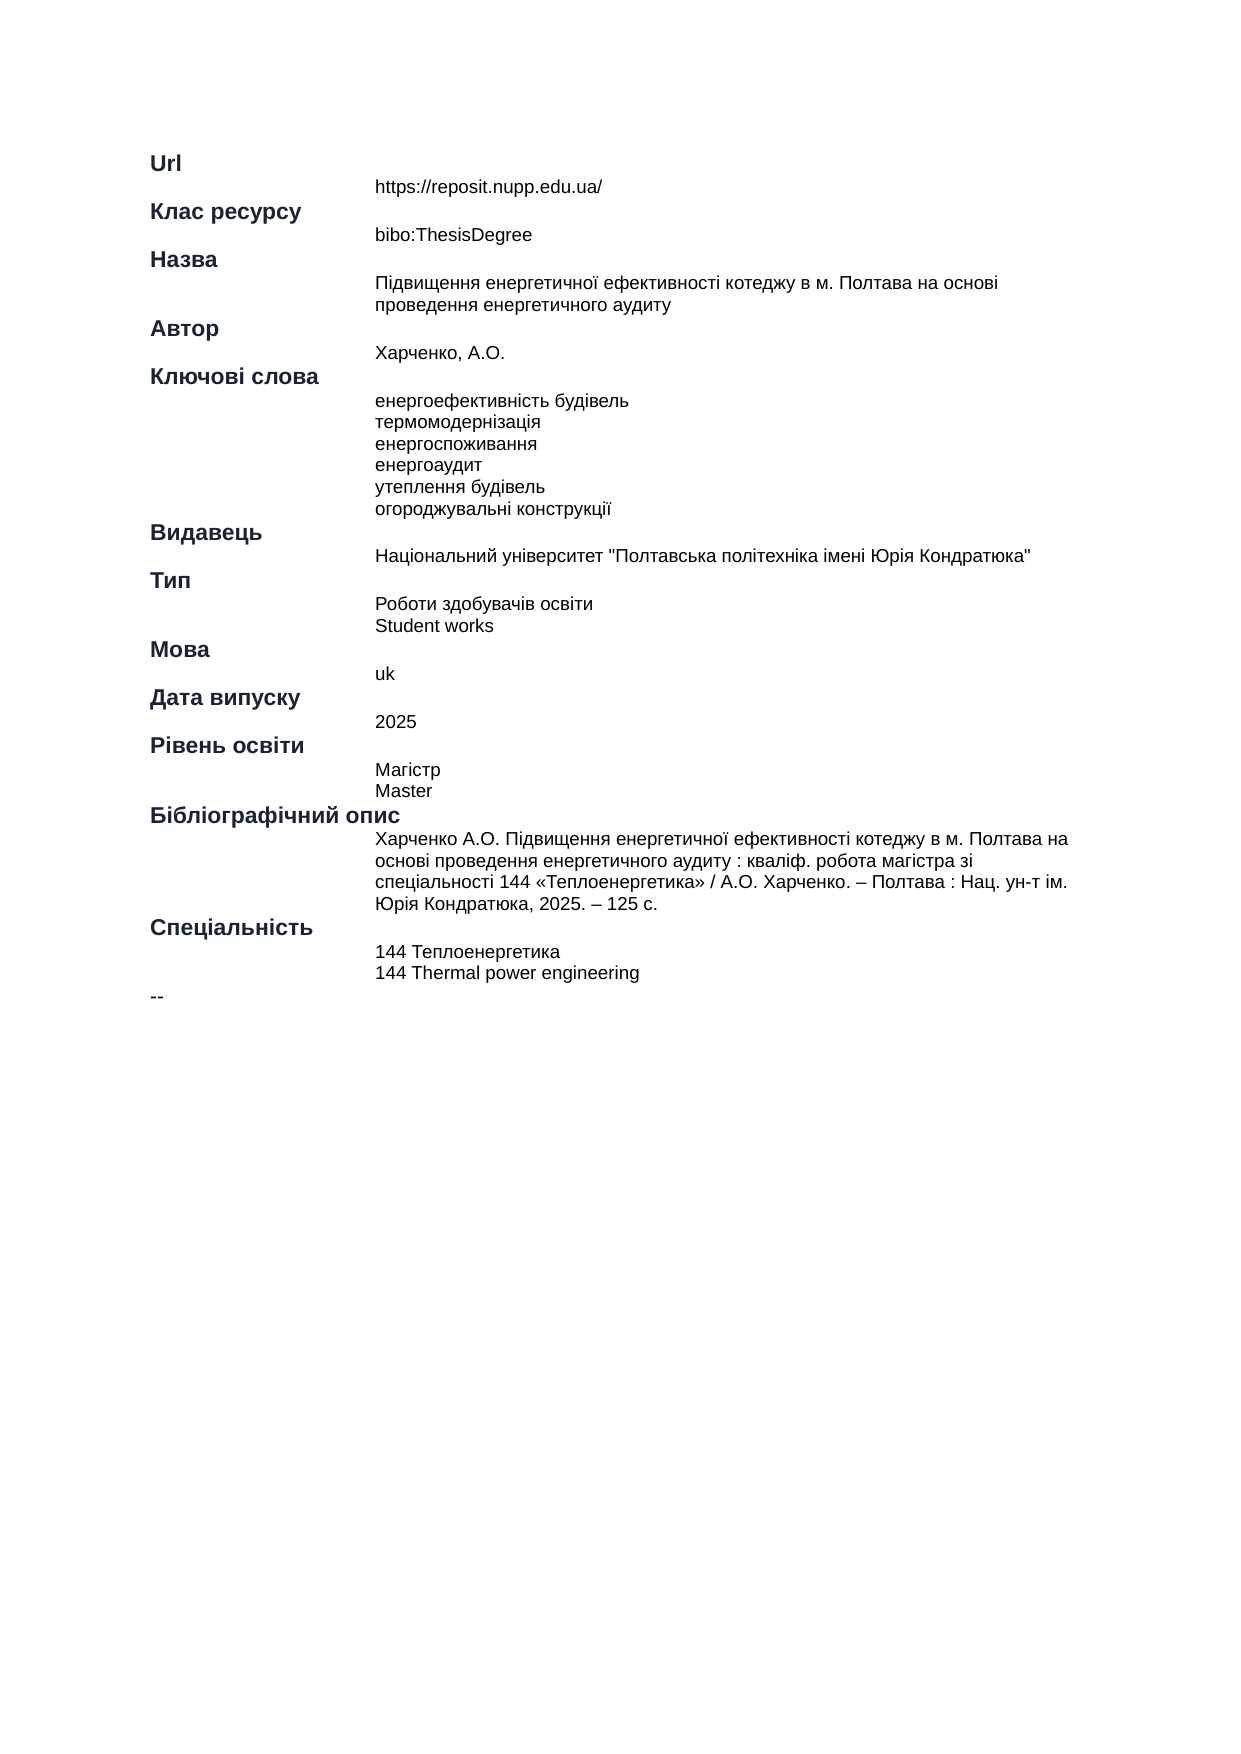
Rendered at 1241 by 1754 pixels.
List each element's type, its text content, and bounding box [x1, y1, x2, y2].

text Клас ресурсу [150, 198, 1090, 224]
text Підвищення енергетичної ефективності котеджу в м. Полтава на основі проведення енергетичного аудиту [375, 272, 1090, 315]
text 144 Теплоенергетика [375, 941, 1090, 962]
text термомодернізація [375, 411, 1090, 433]
text -- [150, 984, 1090, 1008]
text https://reposit.nupp.edu.ua/ [375, 176, 1090, 198]
text енергоаудит [375, 454, 1090, 476]
text Тип [150, 567, 1090, 593]
text енергоспоживання [375, 433, 1090, 454]
text 144 Thermal power engineering [375, 962, 1090, 984]
text Назва [150, 246, 1090, 272]
text Видавець [150, 519, 1090, 545]
text Роботи здобувачів освіти [375, 593, 1090, 615]
text Мова [150, 636, 1090, 663]
text Ключові слова [150, 363, 1090, 389]
text uk [375, 663, 1090, 684]
text енергоефективність будівель [375, 389, 1090, 411]
text bibo:ThesisDegree [375, 224, 1090, 246]
text Url [150, 150, 1090, 176]
text Master [375, 780, 1090, 802]
text Рівень освіти [150, 732, 1090, 758]
text Національний університет "Полтавська політехніка імені Юрія Кондратюка" [375, 545, 1090, 567]
text утеплення будівель [375, 476, 1090, 497]
text Автор [150, 315, 1090, 342]
text огороджувальні конструкції [375, 497, 1090, 519]
text Магістр [375, 758, 1090, 780]
text Харченко А.О. Підвищення енергетичної ефективності котеджу в м. Полтава на основі проведення енергетичного аудиту : кваліф. робота магістра зі спеціальності 144 «Теплоенергетика» / А.О. Харченко. – Полтава : Нац. ун-т ім. Юрія Кондратюка, 2025. – 125 с. [375, 828, 1090, 914]
text Спеціальність [150, 914, 1090, 941]
text Дата випуску [150, 684, 1090, 711]
text Харченко, А.О. [375, 342, 1090, 363]
text 2025 [375, 711, 1090, 732]
text Student works [375, 615, 1090, 636]
text Бібліографічний опис [150, 802, 1090, 828]
